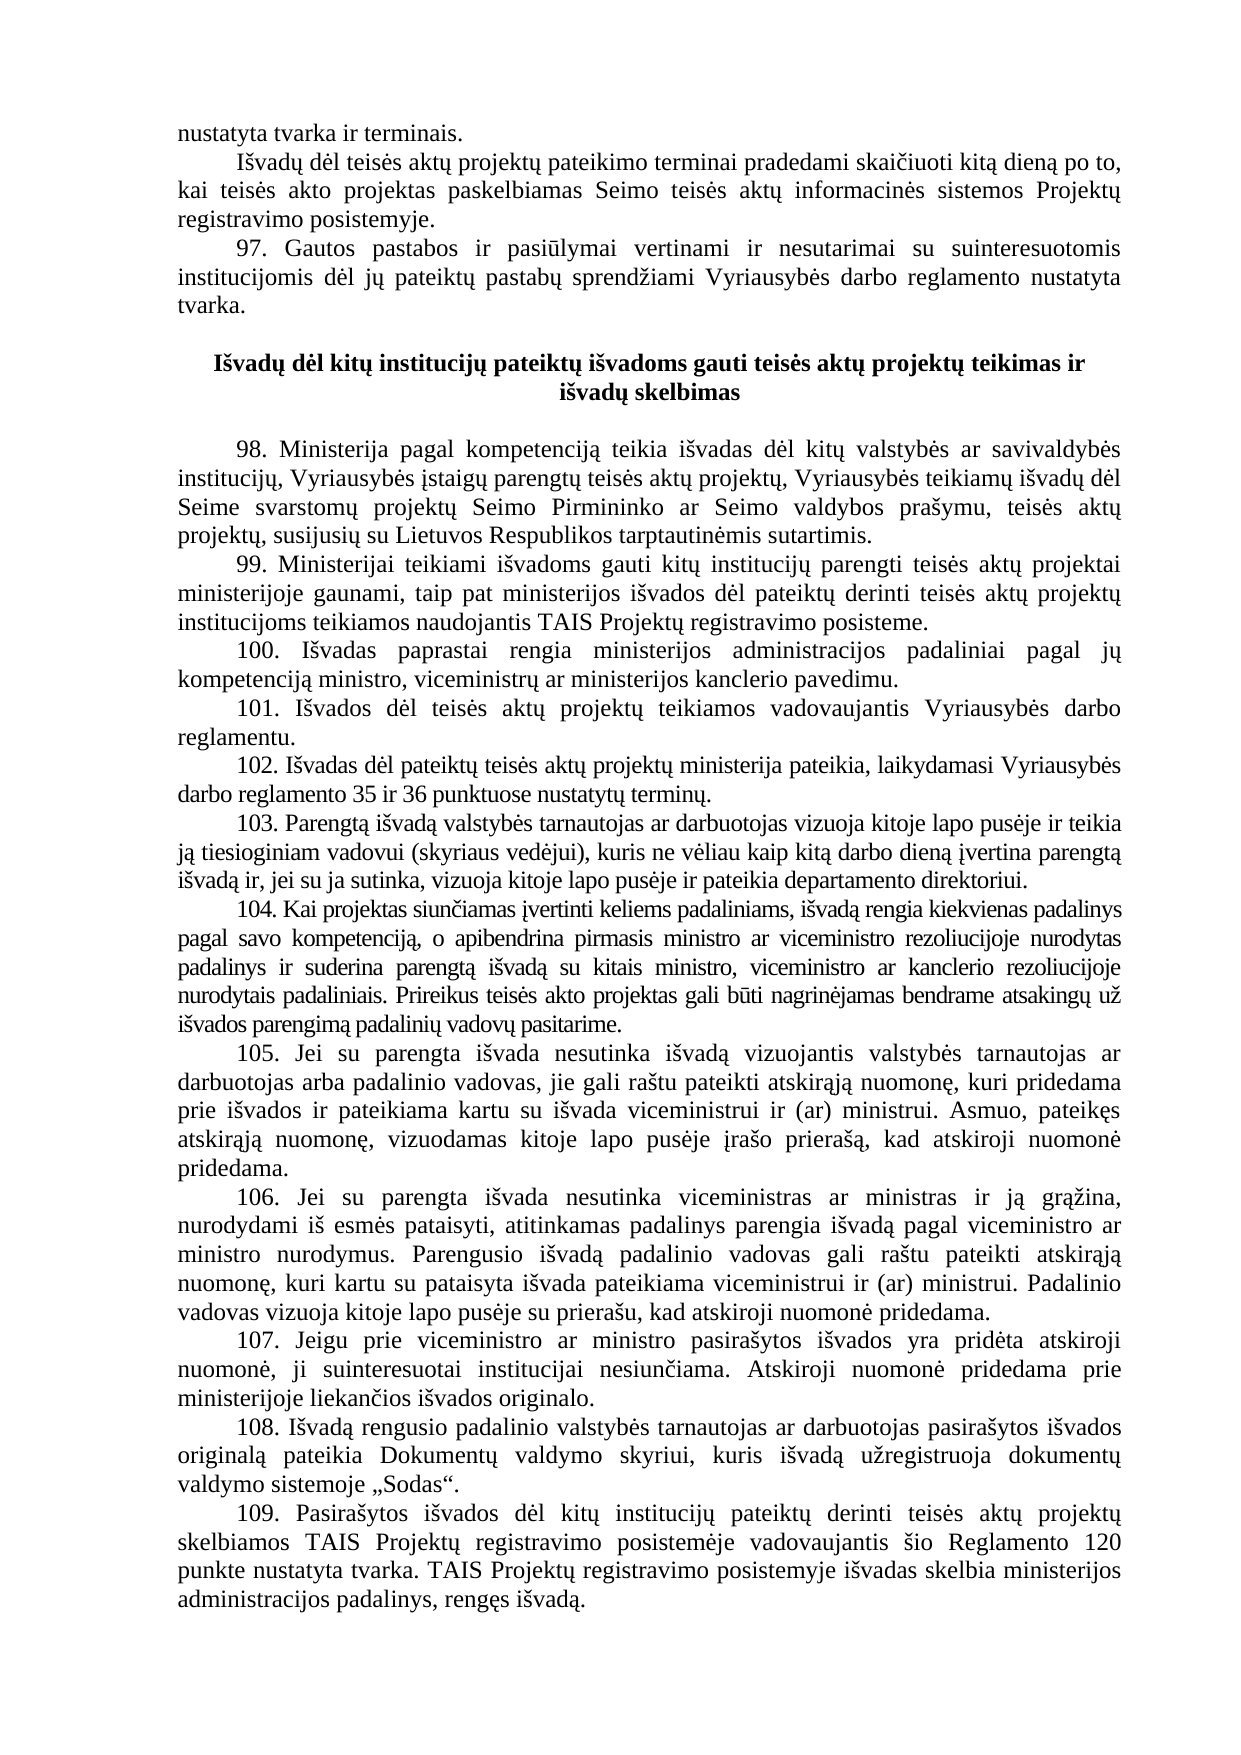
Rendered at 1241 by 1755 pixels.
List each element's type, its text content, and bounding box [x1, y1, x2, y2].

text 106. Jei su parengta išvada nesutinka viceministras ar ministras ir ją grąžina, nurodydami iš esmės pataisyti, atitinkamas padalinys parengia išvadą pagal viceministro ar ministro nurodymus. Parengusio išvadą padalinio vadovas gali raštu pateikti atskirąją nuomonę, kuri kartu su pataisyta išvada pateikiama viceministrui ir (ar) ministrui. Padalinio vadovas vizuoja kitoje lapo pusėje su prierašu, kad atskiroji nuomonė pridedama. [177, 1182, 1122, 1326]
text 108. Išvadą rengusio padalinio valstybės tarnautojas ar darbuotojas pasirašytos išvados originalą pateikia Dokumentų valdymo skyriui, kuris išvadą užregistruoja dokumentų valdymo sistemoje „Sodas“. [177, 1412, 1122, 1498]
text 97. Gautos pastabos ir pasiūlymai vertinami ir nesutarimai su suinteresuotomis institucijomis dėl jų pateiktų pastabų sprendžiami Vyriausybės darbo reglamento nustatyta tvarka. [177, 233, 1122, 319]
text Išvadų dėl teisės aktų projektų pateikimo terminai pradedami skaičiuoti kitą dieną po to, kai teisės akto projektas paskelbiamas Seimo teisės aktų informacinės sistemos Projektų registravimo posistemyje. [177, 147, 1122, 233]
text nustatyta tvarka ir terminais. [177, 118, 1122, 147]
text 103. Parengtą išvadą valstybės tarnautojas ar darbuotojas vizuoja kitoje lapo pusėje ir teikia ją tiesioginiam vadovui (skyriaus vedėjui), kuris ne vėliau kaip kitą darbo dieną įvertina parengtą išvadą ir, jei su ja sutinka, vizuoja kitoje lapo pusėje ir pateikia departamento direktoriui. [177, 808, 1122, 894]
text 102. Išvadas dėl pateiktų teisės aktų projektų ministerija pateikia, laikydamasi Vyriausybės darbo reglamento 35 ir 36 punktuose nustatytų terminų. [177, 751, 1122, 808]
text 109. Pasirašytos išvados dėl kitų institucijų pateiktų derinti teisės aktų projektų skelbiamos TAIS Projektų registravimo posistemėje vadovaujantis šio Reglamento 120 punkte nustatyta tvarka. TAIS Projektų registravimo posistemyje išvadas skelbia ministerijos administracijos padalinys, rengęs išvadą. [177, 1498, 1122, 1613]
text 98. Ministerija pagal kompetenciją teikia išvadas dėl kitų valstybės ar savivaldybės institucijų, Vyriausybės įstaigų parengtų teisės aktų projektų, Vyriausybės teikiamų išvadų dėl Seime svarstomų projektų Seimo Pirmininko ar Seimo valdybos prašymu, teisės aktų projektų, susijusių su Lietuvos Respublikos tarptautinėmis sutartimis. [177, 434, 1122, 549]
text 104. Kai projektas siunčiamas įvertinti keliems padaliniams, išvadą rengia kiekvienas padalinys pagal savo kompetenciją, o apibendrina pirmasis ministro ar viceministro rezoliucijoje nurodytas padalinys ir suderina parengtą išvadą su kitais ministro, viceministro ar kanclerio rezoliucijoje nurodytais padaliniais. Prireikus teisės akto projektas gali būti nagrinėjamas bendrame atsakingų už išvados parengimą padalinių vadovų pasitarime. [177, 894, 1122, 1038]
text 100. Išvadas paprastai rengia ministerijos administracijos padaliniai pagal jų kompetenciją ministro, viceministrų ar ministerijos kanclerio pavedimu. [177, 636, 1122, 693]
text 105. Jei su parengta išvada nesutinka išvadą vizuojantis valstybės tarnautojas ar darbuotojas arba padalinio vadovas, jie gali raštu pateikti atskirąją nuomonę, kuri pridedama prie išvados ir pateikiama kartu su išvada viceministrui ir (ar) ministrui. Asmuo, pateikęs atskirąją nuomonę, vizuodamas kitoje lapo pusėje įrašo prierašą, kad atskiroji nuomonė pridedama. [177, 1038, 1122, 1182]
text 107. Jeigu prie viceministro ar ministro pasirašytos išvados yra pridėta atskiroji nuomonė, ji suinteresuotai institucijai nesiunčiama. Atskiroji nuomonė pridedama prie ministerijoje liekančios išvados originalo. [177, 1326, 1122, 1412]
text Išvadų dėl kitų institucijų pateiktų išvadoms gauti teisės aktų projektų teikimas ir išvadų skelbimas [177, 348, 1122, 406]
text 101. Išvados dėl teisės aktų projektų teikiamos vadovaujantis Vyriausybės darbo reglamentu. [177, 693, 1122, 751]
text 99. Ministerijai teikiami išvadoms gauti kitų institucijų parengti teisės aktų projektai ministerijoje gaunami, taip pat ministerijos išvados dėl pateiktų derinti teisės aktų projektų institucijoms teikiamos naudojantis TAIS Projektų registravimo posisteme. [177, 549, 1122, 636]
